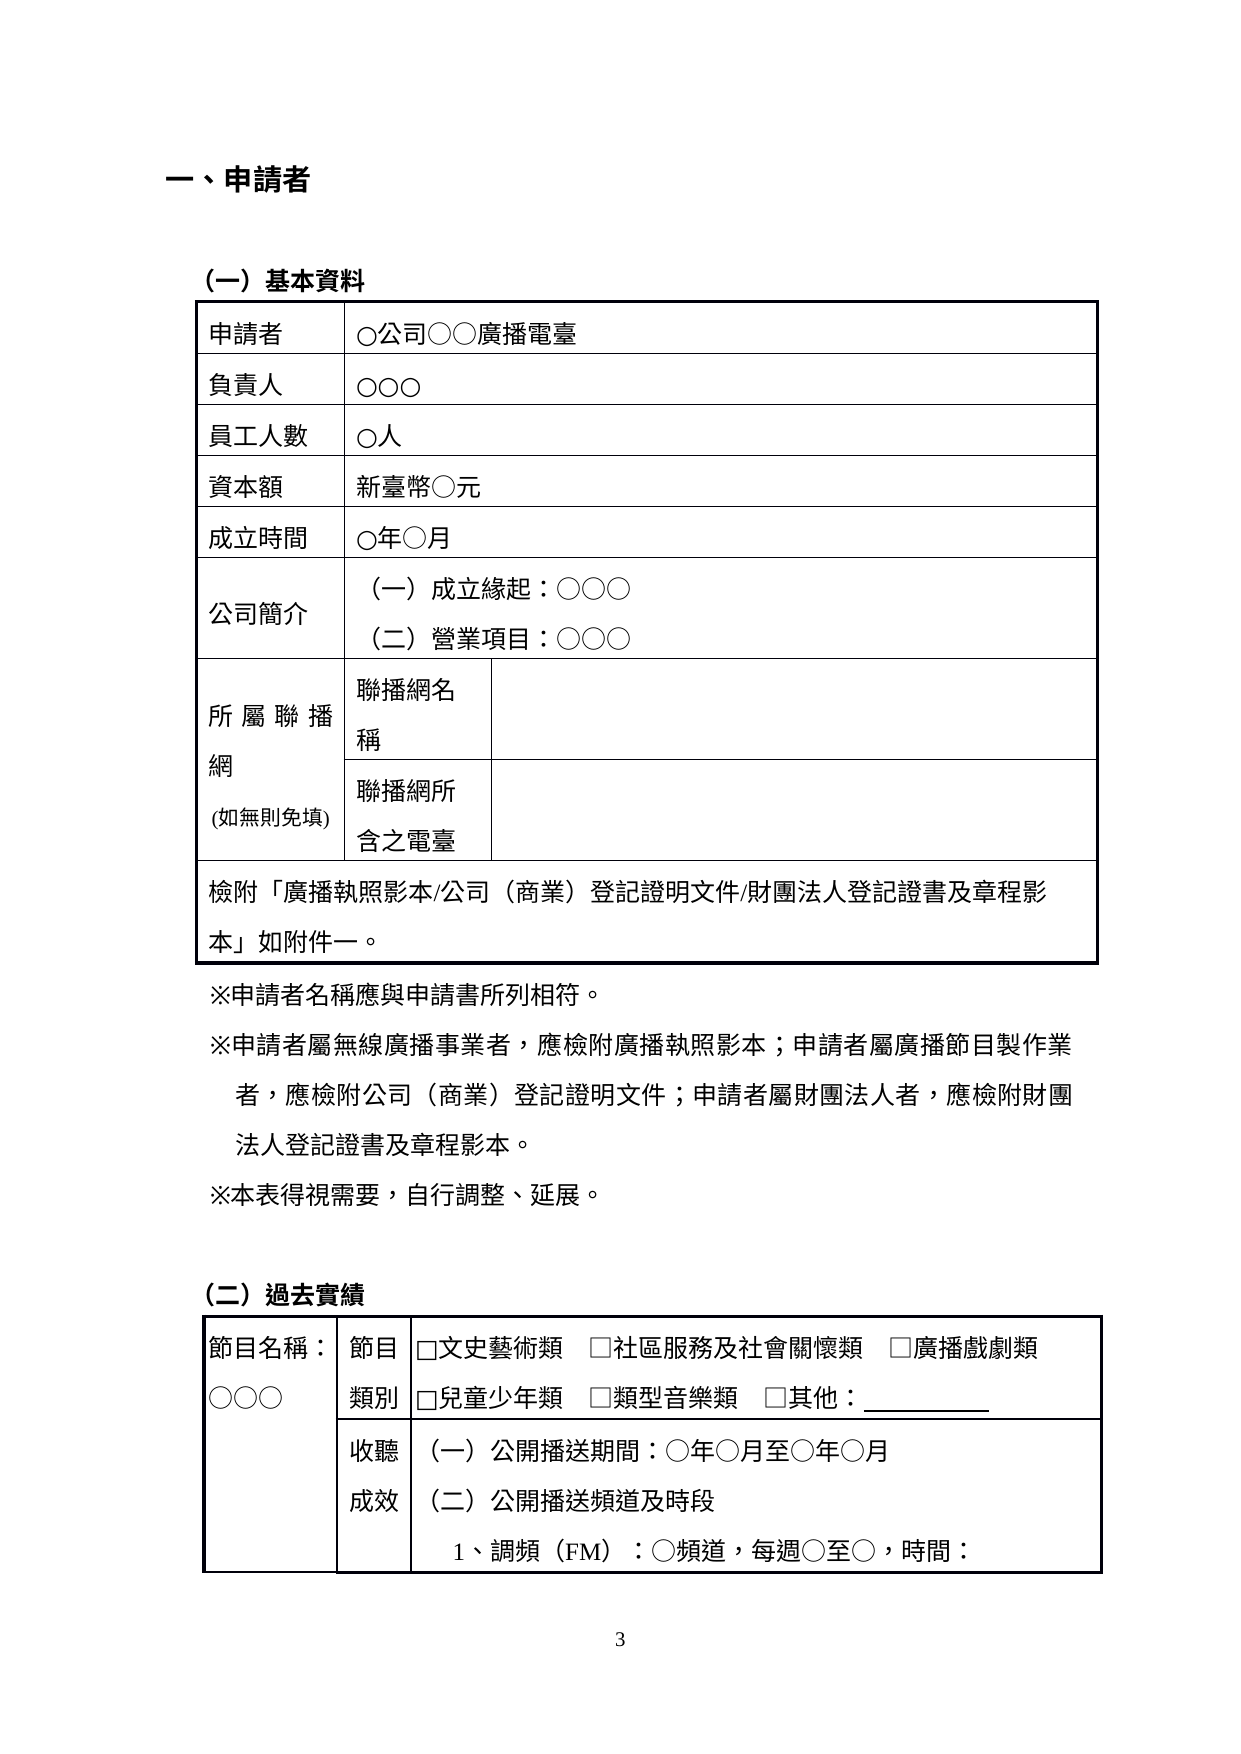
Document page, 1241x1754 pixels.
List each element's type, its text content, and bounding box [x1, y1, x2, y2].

table_cell 公司簡介 [198, 558, 344, 658]
table_cell [492, 659, 1096, 759]
table_cell 聯播網所含之電臺 [345, 760, 491, 860]
table_cell [492, 760, 1096, 860]
table_header 節目名稱：○○○ [206, 1318, 336, 1571]
table_cell 檢附「廣播執照影本/公司（商業）登記證明文件/財團法人登記證書及章程影本」如附件一。 [198, 861, 1096, 961]
text ※本表得視需要，自行調整、延展。 [210, 1164, 1075, 1214]
table_cell 資本額 [198, 456, 344, 506]
text （一）基本資料 [190, 250, 1075, 300]
table_cell （一）公開播送期間：○年○月至○年○月 （二）公開播送頻道及時段 1、調頻（FM）：○頻道，每週○至○，時間： [412, 1420, 1100, 1571]
text 一、申請者 [165, 150, 1075, 200]
table_cell 所屬聯播網 (如無則免填) [198, 659, 344, 860]
text ※申請者屬無線廣播事業者，應檢附廣播執照影本；申請者屬廣播節目製作業者，應檢附公司（商業）登記證明文件；申請者屬財團法人者，應檢附財團法人登記證書及章程影本。 [210, 1014, 1075, 1164]
table_cell 負責人 [198, 354, 344, 404]
table_header □文史藝術類 □社區服務及社會關懷類 □廣播戲劇類 □兒童少年類 □類型音樂類 □其他： [412, 1318, 1100, 1418]
table_cell ○人 [345, 405, 1096, 455]
table_cell 新臺幣○元 [345, 456, 1096, 506]
table_header 申請者 [198, 303, 344, 353]
table_cell 成立時間 [198, 507, 344, 557]
text （二）過去實績 [190, 1264, 1075, 1314]
table_cell ○○○ [345, 354, 1096, 404]
text ※申請者名稱應與申請書所列相符。 [210, 965, 1075, 1014]
table_cell （一）成立緣起：○○○ （二）營業項目：○○○ [345, 558, 1096, 658]
table_header ○公司○○廣播電臺 [345, 303, 1096, 353]
table_cell 員工人數 [198, 405, 344, 455]
table_cell ○年○月 [345, 507, 1096, 557]
table_cell 收聽 成效 [338, 1420, 410, 1571]
table_header 節目 類別 [338, 1318, 410, 1418]
table_cell 聯播網名稱 [345, 659, 491, 759]
